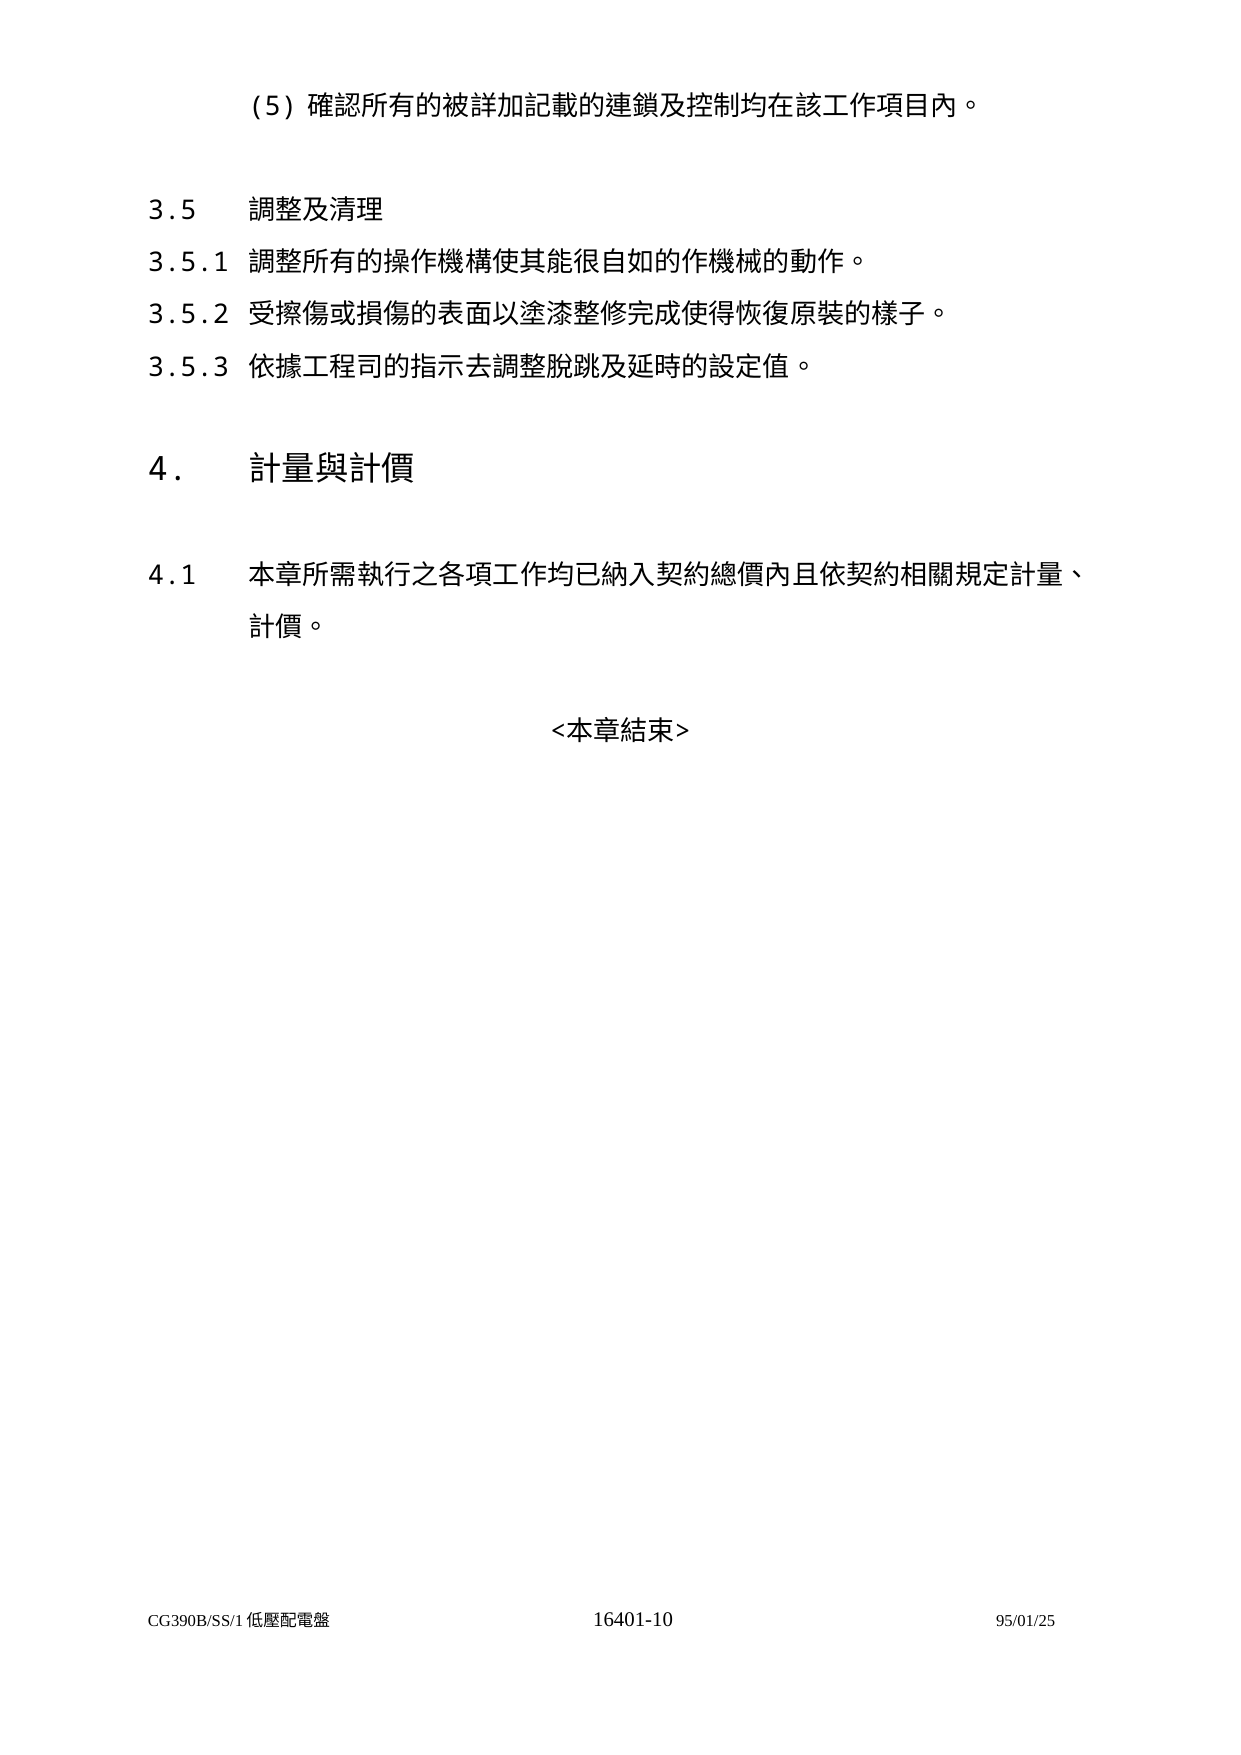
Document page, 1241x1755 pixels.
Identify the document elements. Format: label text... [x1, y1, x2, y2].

text 3.5.1 調整所有的操作機構使其能很自如的作機械的動作。 [148, 230, 1093, 282]
text 3.5.3 依據工程司的指示去調整脫跳及延時的設定值。 [148, 334, 1093, 386]
text 3.5.2 受擦傷或損傷的表面以塗漆整修完成使得恢復原裝的樣子。 [148, 282, 1093, 334]
text 4. 計量與計價 [148, 438, 1093, 491]
text 3.5 調整及清理 [148, 178, 1093, 230]
text 4.1 本章所需執行之各項工作均已納入契約總價內且依契約相關規定計量、計價。 [148, 543, 1093, 647]
text (5) 確認所有的被詳加記載的連鎖及控制均在該工作項目內。 [248, 74, 1093, 126]
text <本章結束> [148, 699, 1093, 751]
